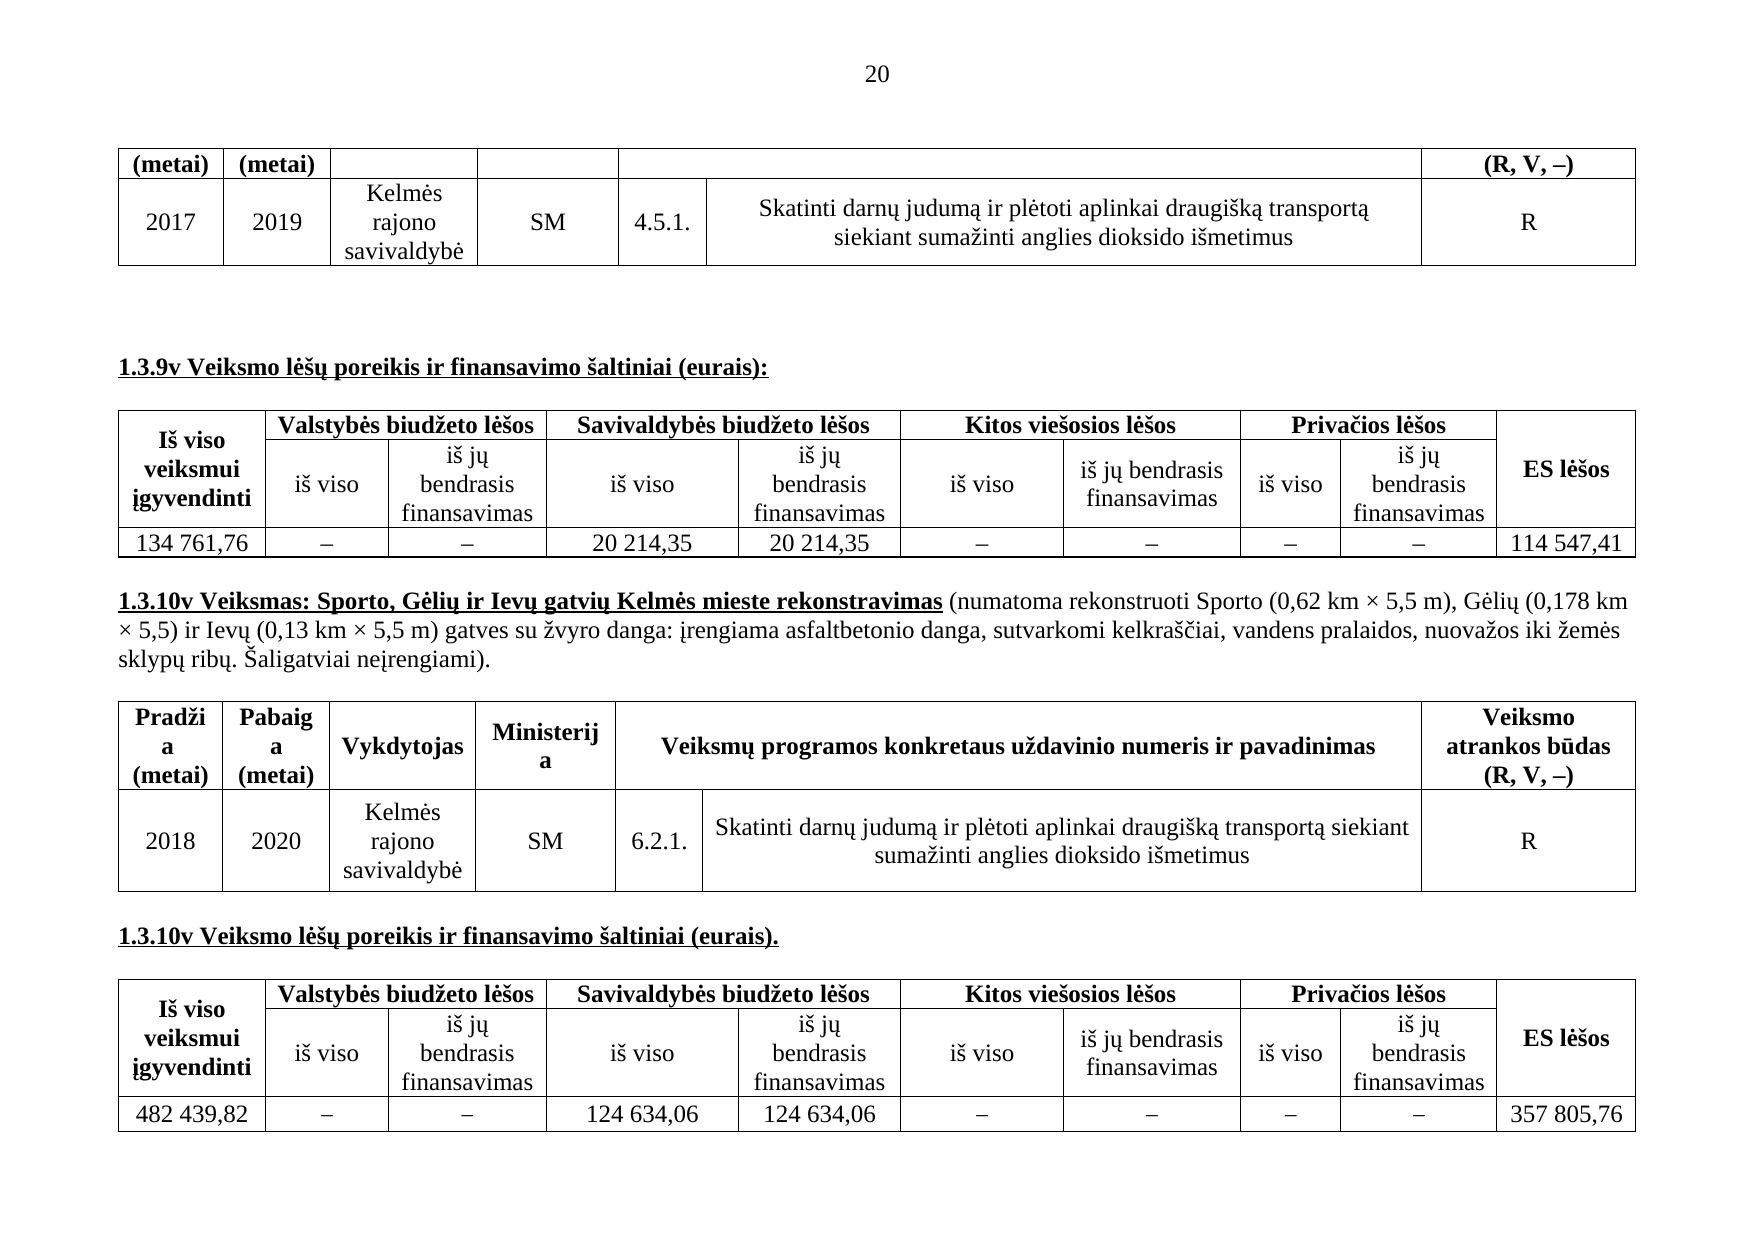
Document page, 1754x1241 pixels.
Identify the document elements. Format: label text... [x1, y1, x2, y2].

table_cell 2017 [119, 179, 223, 265]
table_cell iš jų bendrasis finansavimas [1064, 440, 1240, 527]
table_cell iš jų bendrasis finansavimas [389, 440, 546, 527]
table_cell iš viso [547, 440, 738, 527]
table_cell 4.5.1. [619, 179, 706, 265]
text 1.3.10v Veiksmas: Sporto, Gėlių ir Ievų gatvių Kelmės mieste rekonstravimas (numatoma rekonstruoti Sporto (0,62 km × 5,5 m), Gėlių (0,178 km × 5,5) ir Ievų (0,13 km × 5,5 m) gatves su žvyro danga: įrengiama asfaltbetonio danga, sutvarkomi kelkraščiai, vandens pralaidos, nuovažos iki žemės sklypų ribų. Šaligatviai neįrengiami). [118, 586, 1636, 672]
table_cell 6.2.1. [616, 790, 702, 891]
table_cell – [1064, 528, 1240, 556]
table_header Pabaiga (metai) [223, 702, 329, 788]
table_header Valstybės biudžeto lėšos [266, 411, 546, 439]
table_cell iš viso [266, 440, 388, 527]
table_cell Skatinti darnų judumą ir plėtoti aplinkai draugišką transportą siekiant sumažinti anglies dioksido išmetimus [707, 179, 1421, 265]
table_header Ministerija [476, 702, 615, 788]
table_cell iš viso [266, 1009, 388, 1096]
table_header Privačios lėšos [1241, 411, 1496, 439]
table_header Pradžia (metai) [119, 702, 222, 788]
table_header Vykdytojas [330, 702, 475, 788]
table_header Veiksmo atrankos būdas (R, V, –) [1422, 702, 1635, 788]
table_header [619, 149, 1421, 177]
table_header Valstybės biudžeto lėšos [266, 980, 546, 1008]
table_header ES lėšos [1497, 980, 1635, 1096]
table_cell iš viso [1241, 1009, 1340, 1096]
table_cell R [1422, 790, 1635, 891]
table_cell – [901, 1097, 1063, 1131]
table_header Kitos viešosios lėšos [901, 411, 1240, 439]
table_cell iš jų bendrasis finansavimas [1341, 440, 1496, 527]
table_cell 2019 [224, 179, 330, 265]
table_header (R, V, –) [1422, 149, 1635, 177]
table_cell – [266, 1097, 388, 1131]
text 1.3.9v Veiksmo lėšų poreikis ir finansavimo šaltiniai (eurais): [118, 352, 1636, 381]
table_cell 2020 [223, 790, 329, 891]
table_cell Kelmės rajono savivaldybė [330, 790, 475, 891]
table_cell 482 439,82 [119, 1097, 265, 1131]
table_cell – [1341, 528, 1496, 556]
table_cell 124 634,06 [739, 1097, 900, 1131]
table_header Iš viso veiksmui įgyvendinti [119, 980, 265, 1096]
table_cell – [266, 528, 388, 556]
table_header [331, 149, 477, 177]
table_cell SM [478, 179, 618, 265]
table_cell Skatinti darnų judumą ir plėtoti aplinkai draugišką transportą siekiant sumažinti anglies dioksido išmetimus [703, 790, 1421, 891]
table_header Veiksmų programos konkretaus uždavinio numeris ir pavadinimas [616, 702, 1421, 788]
table_cell SM [476, 790, 615, 891]
table_cell 20 214,35 [739, 528, 900, 556]
table_cell iš viso [1241, 440, 1340, 527]
table_header Privačios lėšos [1241, 980, 1496, 1008]
table_header Savivaldybės biudžeto lėšos [547, 411, 900, 439]
table_header Savivaldybės biudžeto lėšos [547, 980, 900, 1008]
table_cell iš jų bendrasis finansavimas [1341, 1009, 1496, 1096]
table_cell 2018 [119, 790, 222, 891]
table_cell 20 214,35 [547, 528, 738, 556]
table_cell – [389, 1097, 546, 1131]
table_cell R [1422, 179, 1635, 265]
table_header Iš viso veiksmui įgyvendinti [119, 411, 265, 527]
table_cell iš viso [901, 440, 1063, 527]
table_header (metai) [119, 149, 223, 177]
table_cell – [1341, 1097, 1496, 1131]
table_header Kitos viešosios lėšos [901, 980, 1240, 1008]
table_cell iš jų bendrasis finansavimas [739, 1009, 900, 1096]
table_cell iš jų bendrasis finansavimas [739, 440, 900, 527]
table_cell iš jų bendrasis finansavimas [389, 1009, 546, 1096]
table_cell Kelmės rajono savivaldybė [331, 179, 477, 265]
table_header ES lėšos [1497, 411, 1635, 527]
table_cell 357 805,76 [1497, 1097, 1635, 1131]
table_cell 114 547,41 [1497, 528, 1635, 556]
table_cell iš jų bendrasis finansavimas [1064, 1009, 1240, 1096]
table_header (metai) [224, 149, 330, 177]
text 1.3.10v Veiksmo lėšų poreikis ir finansavimo šaltiniai (eurais). [118, 921, 1636, 950]
table_header [478, 149, 618, 177]
table_cell 134 761,76 [119, 528, 265, 556]
table_cell – [1241, 1097, 1340, 1131]
table_cell iš viso [901, 1009, 1063, 1096]
table_cell – [389, 528, 546, 556]
table_cell – [1064, 1097, 1240, 1131]
table_cell iš viso [547, 1009, 738, 1096]
table_cell 124 634,06 [547, 1097, 738, 1131]
table_cell – [901, 528, 1063, 556]
table_cell – [1241, 528, 1340, 556]
